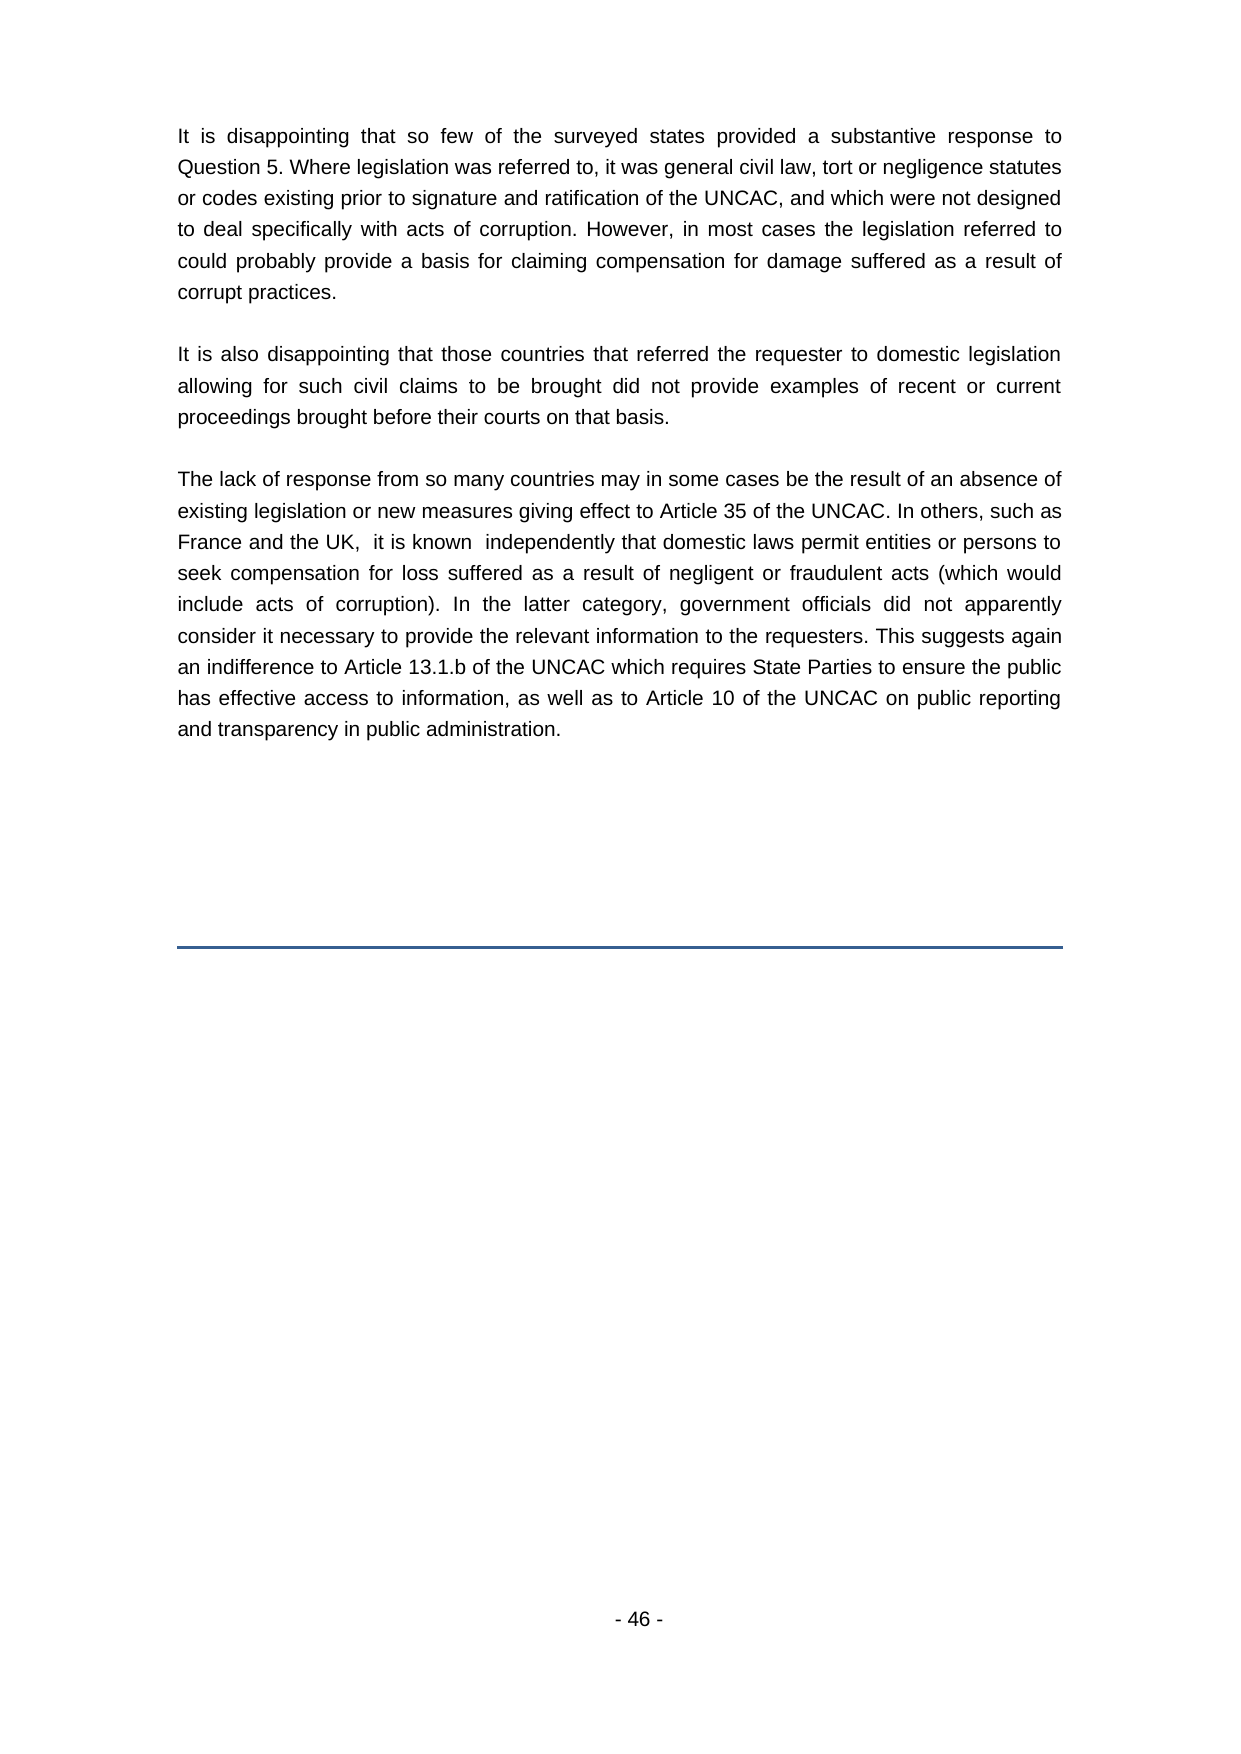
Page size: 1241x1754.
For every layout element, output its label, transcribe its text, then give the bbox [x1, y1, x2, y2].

text The lack of response from so many countries may in some cases be the result of an absence of existing legislation or new measures giving effect to Article 35 of the UNCAC. In others, such as France and the UK, it is known independently that domestic laws permit entities or persons to seek compensation for loss suffered as a result of negligent or fraudulent acts (which would include acts of corruption). In the latter category, government officials did not apparently consider it necessary to provide the relevant information to the requesters. This suggests again an indifference to Article 13.1.b of the UNCAC which requires State Parties to ensure the public has effective access to information, as well as to Article 10 of the UNCAC on public reporting and transparency in public administration. [177, 462, 1063, 743]
text It is disappointing that so few of the surveyed states provided a substantive response to Question 5. Where legislation was referred to, it was general civil law, tort or negligence statutes or codes existing prior to signature and ratification of the UNCAC, and which were not designed to deal specifically with acts of corruption. However, in most cases the legislation referred to could probably provide a basis for claiming compensation for damage suffered as a result of corrupt practices. [177, 118, 1063, 306]
text It is also disappointing that those countries that referred the requester to domestic legislation allowing for such civil claims to be brought did not provide examples of recent or current proceedings brought before their courts on that basis. [177, 337, 1063, 431]
